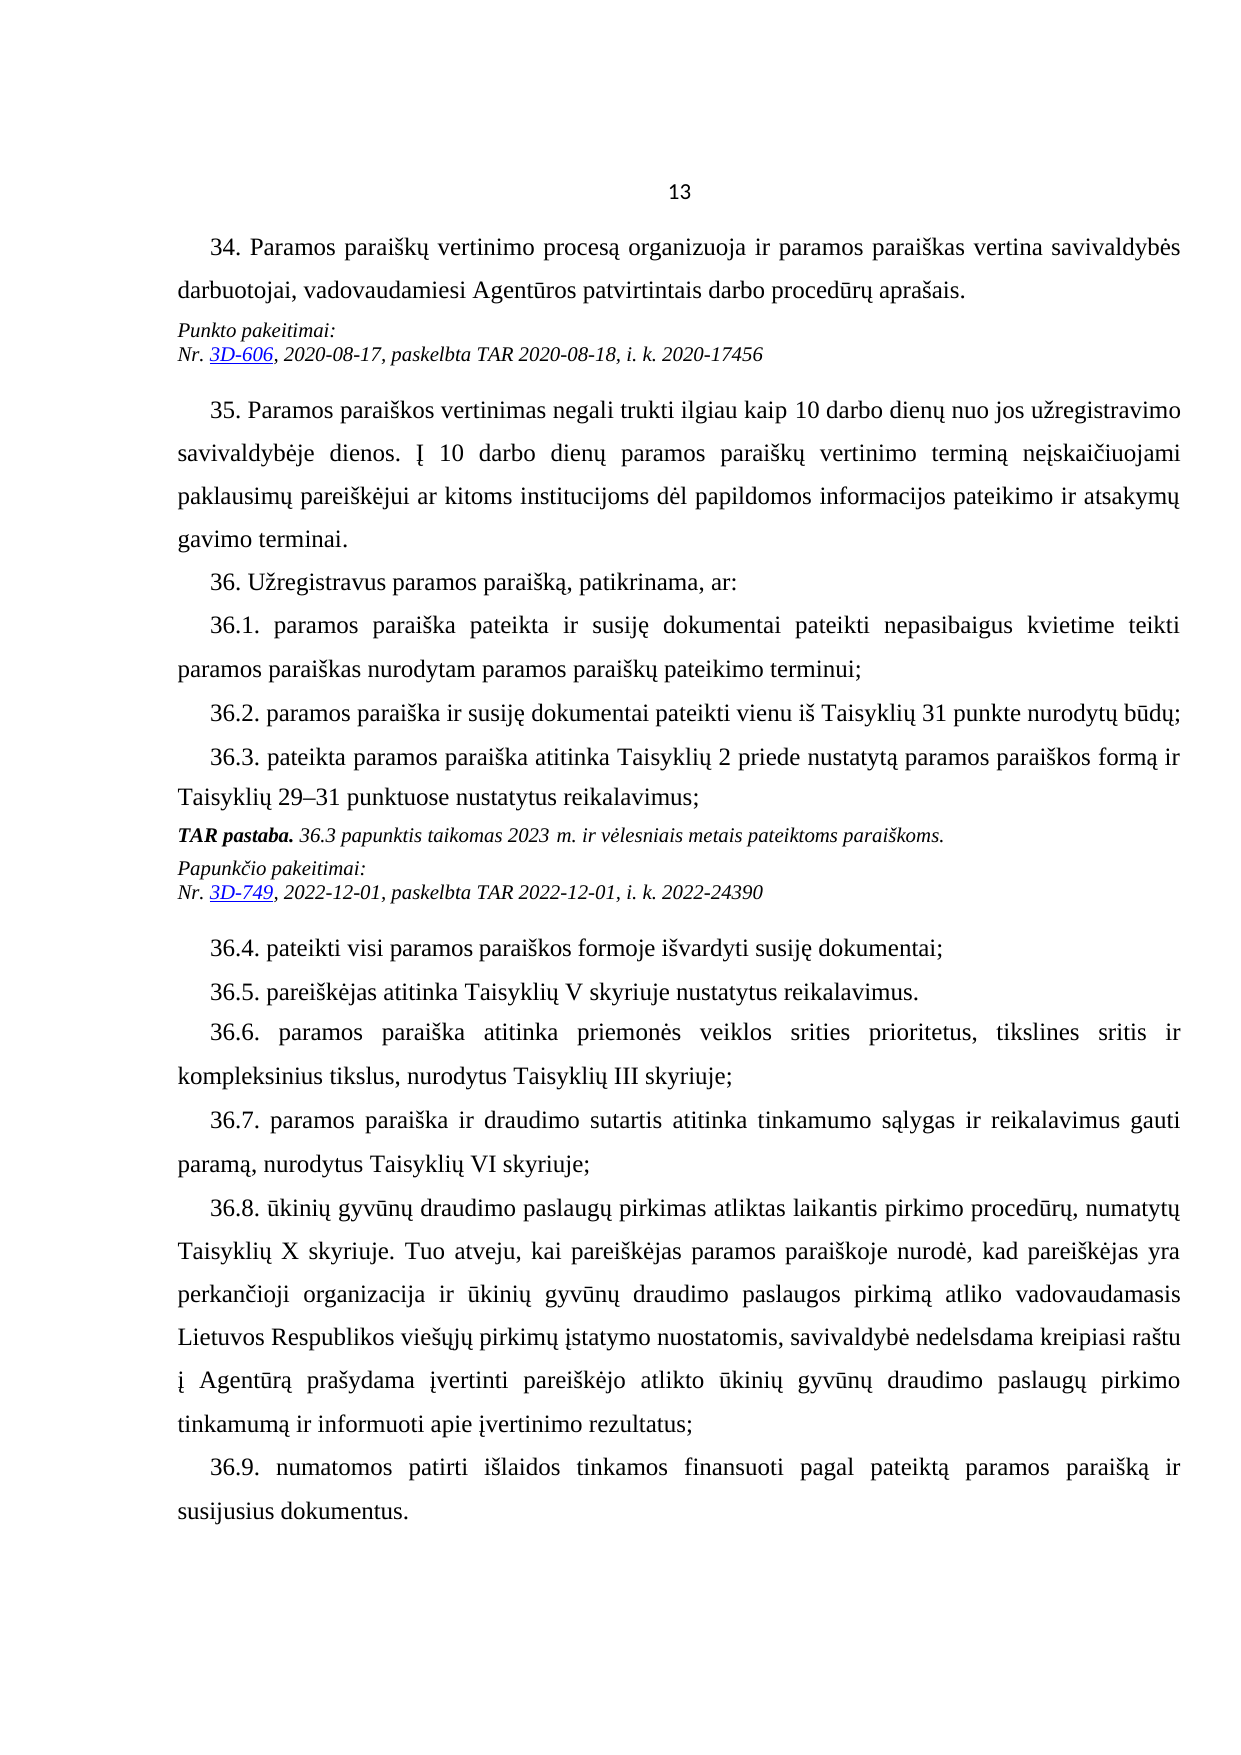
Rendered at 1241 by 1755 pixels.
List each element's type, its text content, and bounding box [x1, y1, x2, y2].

text 36.2. paramos paraiška ir susiję dokumentai pateikti vienu iš Taisyklių 31 punkte nurodytų būdų; [177, 698, 1181, 727]
text 36.9. numatomos patirti išlaidos tinkamos finansuoti pagal pateiktą paramos paraišką ir susijusius dokumentus. [177, 1452, 1181, 1524]
text 36.4. pateikti visi paramos paraiškos formoje išvardyti susiję dokumentai; [177, 933, 1181, 962]
text TAR pastaba. 36.3 papunktis taikomas 2023 m. ir vėlesniais metais pateiktoms paraiškoms. [177, 823, 1181, 847]
text 36.5. pareiškėjas atitinka Taisyklių V skyriuje nustatytus reikalavimus. [177, 977, 1181, 1006]
text 36.7. paramos paraiška ir draudimo sutartis atitinka tinkamumo sąlygas ir reikalavimus gauti paramą, nurodytus Taisyklių VI skyriuje; [177, 1105, 1181, 1178]
text Papunkčio pakeitimai: [177, 856, 1181, 880]
text 36.3. pateikta paramos paraiška atitinka Taisyklių 2 priede nustatytą paramos paraiškos formą ir Taisyklių 29–31 punktuose nustatytus reikalavimus; [177, 742, 1181, 811]
text 36. Užregistravus paramos paraišką, patikrinama, ar: [177, 567, 1181, 596]
text 35. Paramos paraiškos vertinimas negali trukti ilgiau kaip 10 darbo dienų nuo jos užregistravimo savivaldybėje dienos. Į 10 darbo dienų paramos paraiškų vertinimo terminą neįskaičiuojami paklausimų pareiškėjui ar kitoms institucijoms dėl papildomos informacijos pateikimo ir atsakymų gavimo terminai. [177, 395, 1181, 553]
text 36.6. paramos paraiška atitinka priemonės veiklos srities prioritetus, tikslines sritis ir kompleksinius tikslus, nurodytus Taisyklių III skyriuje; [177, 1017, 1181, 1090]
text Nr. 3D-606, 2020-08-17, paskelbta TAR 2020-08-18, i. k. 2020-17456 [177, 342, 1181, 366]
text 34. Paramos paraiškų vertinimo procesą organizuoja ir paramos paraiškas vertina savivaldybės darbuotojai, vadovaudamiesi Agentūros patvirtintais darbo procedūrų aprašais. [177, 232, 1181, 303]
text 36.1. paramos paraiška pateikta ir susiję dokumentai pateikti nepasibaigus kvietime teikti paramos paraiškas nurodytam paramos paraiškų pateikimo terminui; [177, 610, 1181, 683]
text 36.8. ūkinių gyvūnų draudimo paslaugų pirkimas atliktas laikantis pirkimo procedūrų, numatytų Taisyklių X skyriuje. Tuo atveju, kai pareiškėjas paramos paraiškoje nurodė, kad pareiškėjas yra perkančioji organizacija ir ūkinių gyvūnų draudimo paslaugos pirkimą atliko vadovaudamasis Lietuvos Respublikos viešųjų pirkimų įstatymo nuostatomis, savivaldybė nedelsdama kreipiasi raštu į Agentūrą prašydama įvertinti pareiškėjo atlikto ūkinių gyvūnų draudimo paslaugų pirkimo tinkamumą ir informuoti apie įvertinimo rezultatus; [177, 1193, 1181, 1437]
text Punkto pakeitimai: [177, 318, 1181, 342]
text Nr. 3D-749, 2022-12-01, paskelbta TAR 2022-12-01, i. k. 2022-24390 [177, 880, 1181, 904]
